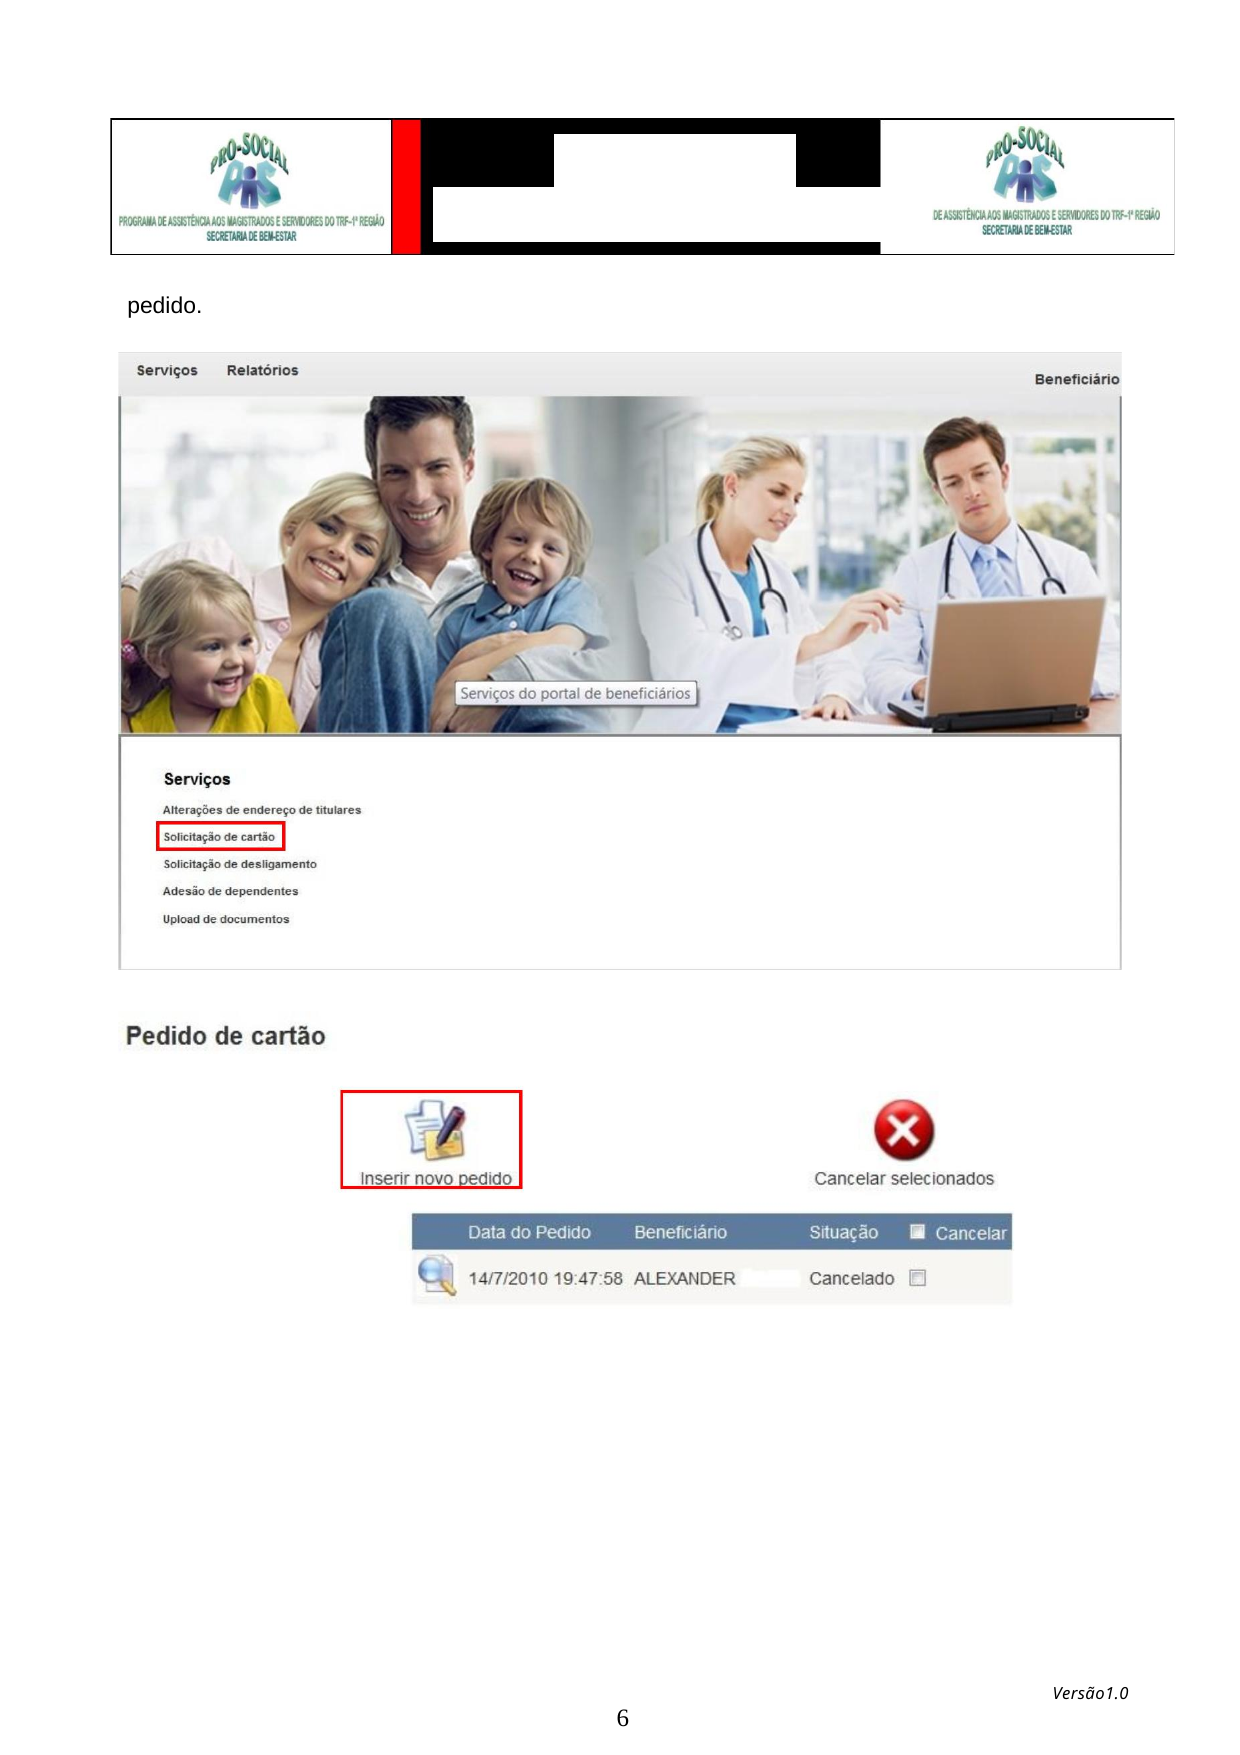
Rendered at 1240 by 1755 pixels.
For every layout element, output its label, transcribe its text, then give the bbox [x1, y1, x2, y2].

text pedido. [127, 293, 219, 318]
picture [118, 352, 1122, 970]
picture [118, 1011, 1015, 1309]
text TUTORIAL [562, 143, 787, 183]
picture [110, 118, 1175, 255]
text Versão1.0 [1052, 1683, 1138, 1703]
text PORTAL BENEFICIÁRIOS [441, 196, 923, 234]
text 6 [616, 1705, 649, 1732]
